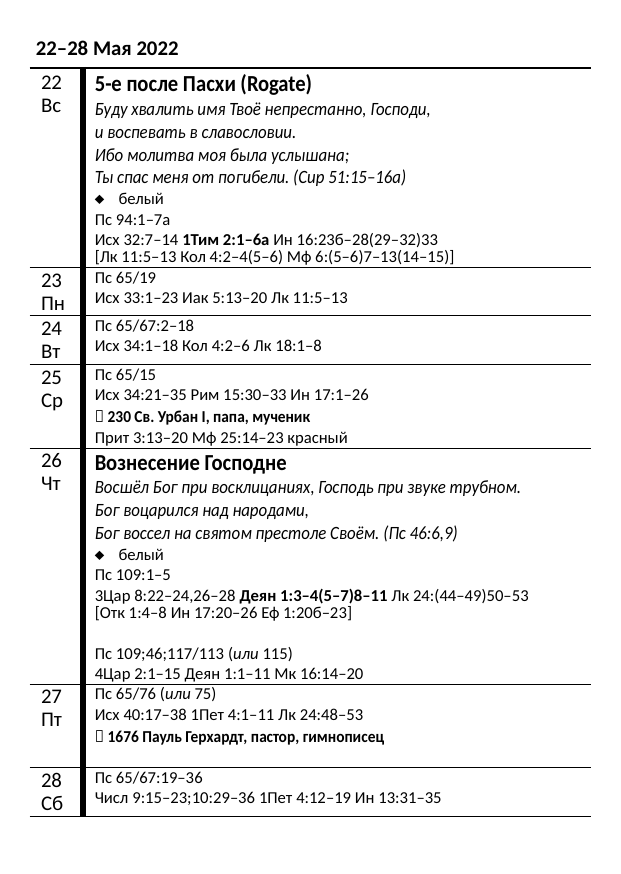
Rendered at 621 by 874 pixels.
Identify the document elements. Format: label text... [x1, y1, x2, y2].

table_cell 24 Вт [30, 316, 80, 364]
table_cell 26 Чт [30, 449, 80, 683]
table_cell Пс 65/67:19–36 Числ 9:15–23;10:29–36 1Пет 4:12–19 Ин 13:31–35 [86, 768, 591, 816]
table_cell Пс 65/19 Исх 33:1–23 Иак 5:13–20 Лк 11:5–13 [86, 268, 591, 315]
table_cell 5-е после Пасхи (Rogate) Буду хвалить имя Твоё непрестанно, Господи, и воспевать в славословии. Ибо молитва моя была услышана; Ты спас меня от погибели. (Сир 51:15–16а) белый Пс 94:1–7а Исх 32:7–14 1Тим 2:1–6а Ин 16:23б–28(29–32)33 [Лк 11:5–13 Кол 4:2–4(5–6) Мф 6:(5–6)7–13(14–15)] [86, 69, 591, 267]
table_cell Пс 65/67:2–18 Исх 34:1–18 Кол 4:2–6 Лк 18:1–8 [86, 316, 591, 364]
table_cell 23 Пн [30, 268, 80, 315]
table_cell Вознесение Господне Восшёл Бог при восклицаниях, Господь при звуке трубном. Бог воцарился над народами, Бог воссел на святом престоле Своём. (Пс 46:6,9) белый Пс 109:1–5 3Цар 8:22–24,26–28 Деян 1:3–4(5–7)8–11 Лк 24:(44–49)50–53 [Отк 1:4–8 Ин 17:20–26 Еф 1:20б–23] Пс 109;46;117/113 (или 115) 4Цар 2:1–15 Деян 1:1–11 Мк 16:14–20 [86, 449, 591, 683]
table_cell Пс 65/15 Исх 34:21–35 Рим 15:30–33 Ин 17:1–26  230 Св. Урбан I, папа, мученик Прит 3:13–20 Мф 25:14–23 красный [86, 365, 591, 447]
table_cell 22 Вс [30, 69, 80, 267]
table_cell 28 Сб [30, 768, 80, 816]
table_cell 27 Пт [30, 685, 80, 767]
table_cell Пс 65/76 (или 75) Исх 40:17–38 1Пет 4:1–11 Лк 24:48–53  1676 Пауль Герхардт, пастор, гимнописец [86, 685, 591, 767]
table_header 22–28 Мая 2022 [30, 30, 591, 67]
table_cell 25 Ср [30, 365, 80, 447]
